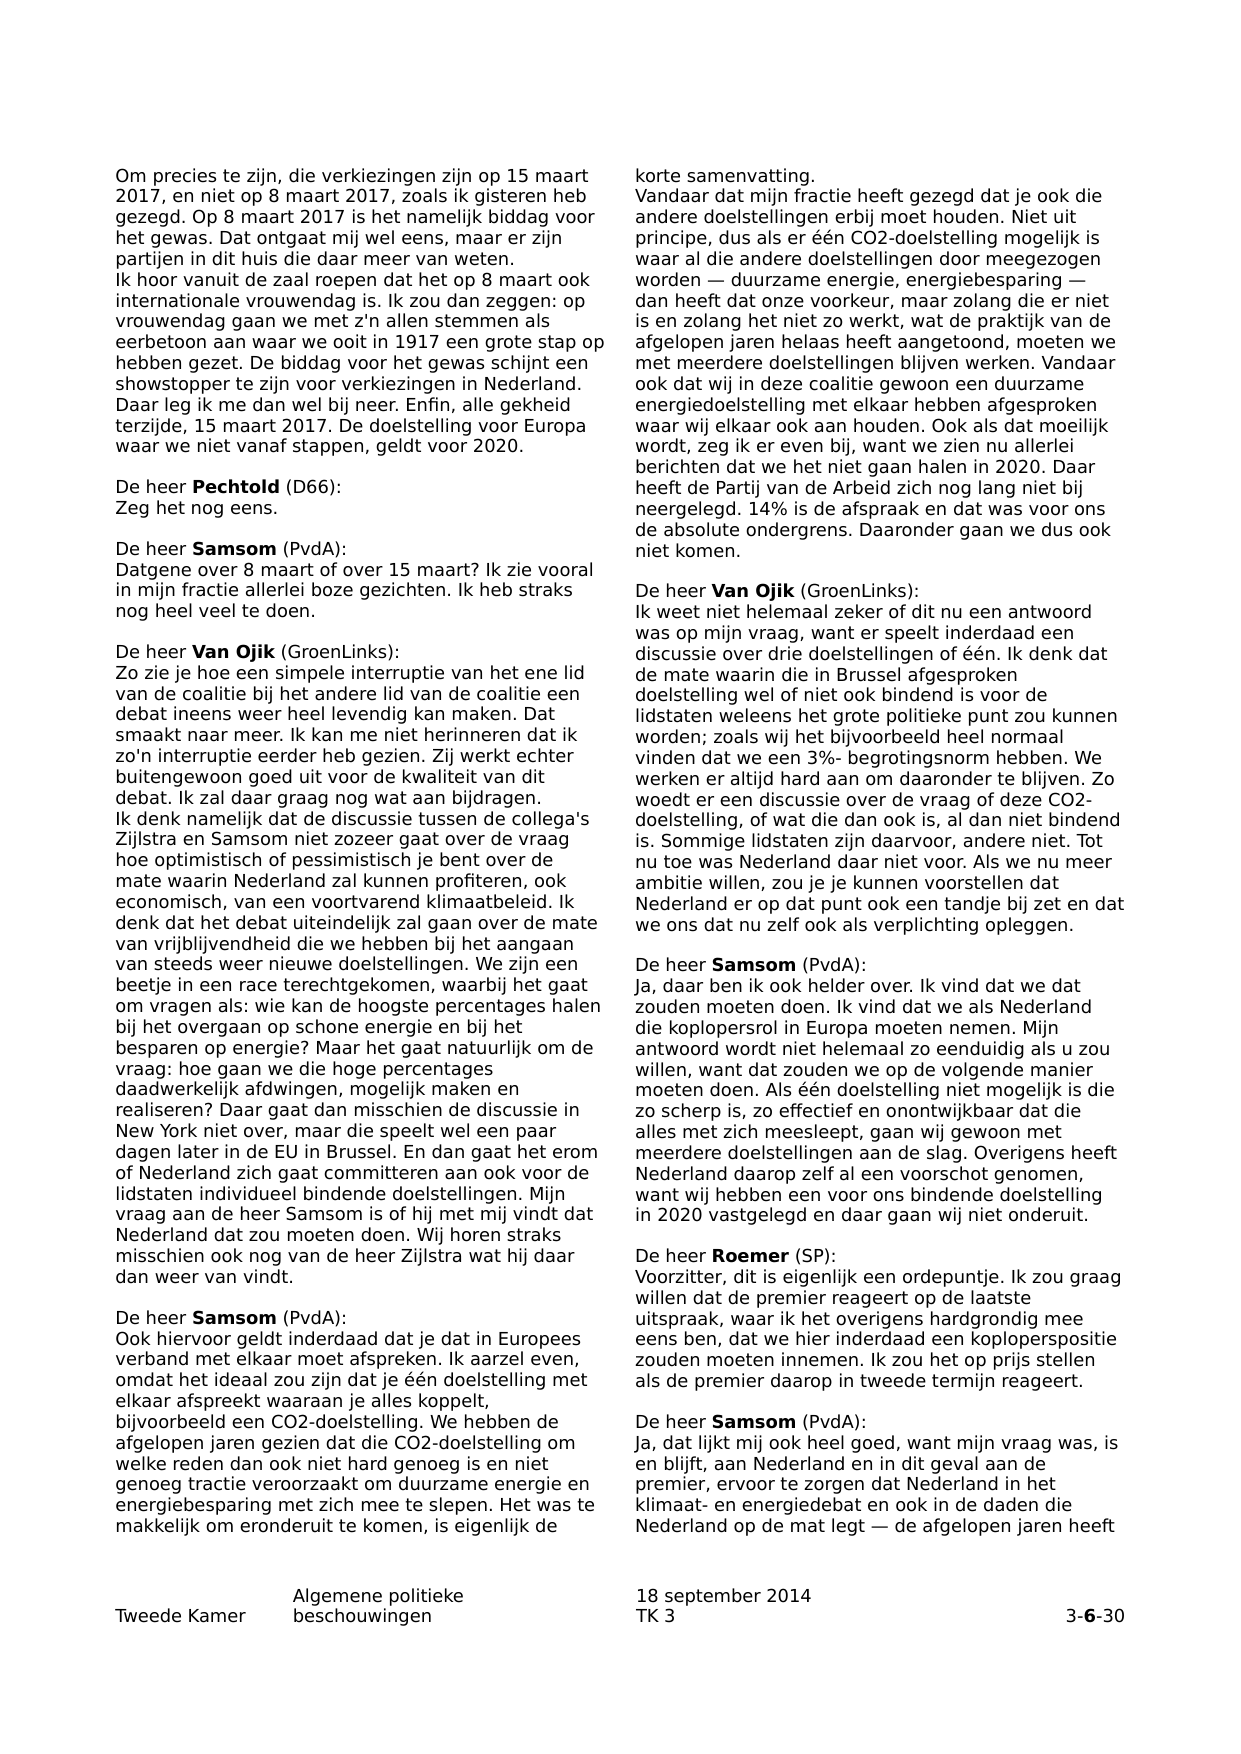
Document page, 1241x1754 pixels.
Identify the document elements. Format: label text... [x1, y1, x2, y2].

text Vandaar dat mijn fractie heeft gezegd dat je ook die andere doelstellingen erbij moet houden. Niet uit principe, dus als er één CO2-doelstelling mogelijk is waar al die andere doelstellingen door meegezogen worden — duurzame energie, energiebesparing — dan heeft dat onze voorkeur, maar zolang die er niet is en zolang het niet zo werkt, wat de praktijk van de afgelopen jaren helaas heeft aangetoond, moeten we met meerdere doelstellingen blijven werken. Vandaar ook dat wij in deze coalitie gewoon een duurzame energiedoelstelling met elkaar hebben afgesproken waar wij elkaar ook aan houden. Ook als dat moeilijk wordt, zeg ik er even bij, want we zien nu allerlei berichten dat we het niet gaan halen in 2020. Daar heeft de Partij van de Arbeid zich nog lang niet bij neergelegd. 14% is de afspraak en dat was voor ons de absolute ondergrens. Daaronder gaan we dus ook niet komen. [635, 186, 1125, 561]
text Voorzitter, dit is eigenlijk een ordepuntje. Ik zou graag willen dat de premier reageert op de laatste uitspraak, waar ik het overigens hardgrondig mee eens ben, dat we hier inderdaad een koploperspositie zouden moeten innemen. Ik zou het op prijs stellen als de premier daarop in tweede termijn reageert. [635, 1267, 1125, 1392]
text De heer Samsom (PvdA): [115, 1307, 605, 1328]
text Ik denk namelijk dat de discussie tussen de collega's Zijlstra en Samsom niet zozeer gaat over de vraag hoe optimistisch of pessimistisch je bent over de mate waarin Nederland zal kunnen profiteren, ook economisch, van een voortvarend klimaatbeleid. Ik denk dat het debat uiteindelijk zal gaan over de mate van vrijblijvendheid die we hebben bij het aangaan van steeds weer nieuwe doelstellingen. We zijn een beetje in een race terechtgekomen, waarbij het gaat om vragen als: wie kan de hoogste percentages halen bij het overgaan op schone energie en bij het besparen op energie? Maar het gaat natuurlijk om de vraag: hoe gaan we die hoge percentages daadwerkelijk afdwingen, mogelijk maken en realiseren? Daar gaat dan misschien de discussie in New York niet over, maar die speelt wel een paar dagen later in de EU in Brussel. En dan gaat het erom of Nederland zich gaat committeren aan ook voor de lidstaten individueel bindende doelstellingen. Mijn vraag aan de heer Samsom is of hij met mij vindt dat Nederland dat zou moeten doen. Wij horen straks misschien ook nog van de heer Zijlstra wat hij daar dan weer van vindt. [115, 808, 605, 1287]
text De heer Van Ojik (GroenLinks): [635, 581, 1125, 602]
text Ja, dat lijkt mij ook heel goed, want mijn vraag was, is en blijft, aan Nederland en in dit geval aan de premier, ervoor te zorgen dat Nederland in het klimaat- en energiedebat en ook in de daden die Nederland op de mat legt — de afgelopen jaren heeft [635, 1432, 1125, 1537]
text Datgene over 8 maart of over 15 maart? Ik zie vooral in mijn fractie allerlei boze gezichten. Ik heb straks nog heel veel te doen. [115, 559, 605, 622]
text De heer Pechtold (D66): [115, 477, 605, 498]
text Ik weet niet helemaal zeker of dit nu een antwoord was op mijn vraag, want er speelt inderdaad een discussie over drie doelstellingen of één. Ik denk dat de mate waarin die in Brussel afgesproken doelstelling wel of niet ook bindend is voor de lidstaten weleens het grote politieke punt zou kunnen worden; zoals wij het bijvoorbeeld heel normaal vinden dat we een 3%- begrotingsnorm hebben. We werken er altijd hard aan om daaronder te blijven. Zo woedt er een discussie over de vraag of deze CO2-doelstelling, of wat die dan ook is, al dan niet bindend is. Sommige lidstaten zijn daarvoor, andere niet. Tot nu toe was Nederland daar niet voor. Als we nu meer ambitie willen, zou je je kunnen voorstellen dat Nederland er op dat punt ook een tandje bij zet en dat we ons dat nu zelf ook als verplichting opleggen. [635, 602, 1125, 935]
text Zo zie je hoe een simpele interruptie van het ene lid van de coalitie bij het andere lid van de coalitie een debat ineens weer heel levendig kan maken. Dat smaakt naar meer. Ik kan me niet herinneren dat ik zo'n interruptie eerder heb gezien. Zij werkt echter buitengewoon goed uit voor de kwaliteit van dit debat. Ik zal daar graag nog wat aan bijdragen. [115, 662, 605, 808]
text Ook hiervoor geldt inderdaad dat je dat in Europees verband met elkaar moet afspreken. Ik aarzel even, omdat het ideaal zou zijn dat je één doelstelling met elkaar afspreekt waaraan je alles koppelt, bijvoorbeeld een CO2-doelstelling. We hebben de afgelopen jaren gezien dat die CO2-doelstelling om welke reden dan ook niet hard genoeg is en niet genoeg tractie veroorzaakt om duurzame energie en energiebesparing met zich mee te slepen. Het was te makkelijk om eronderuit te komen, is eigenlijk de [115, 1328, 605, 1537]
text De heer Van Ojik (GroenLinks): [115, 642, 605, 662]
text Zeg het nog eens. [115, 498, 605, 518]
text De heer Samsom (PvdA): [635, 955, 1125, 976]
text Ik hoor vanuit de zaal roepen dat het op 8 maart ook internationale vrouwendag is. Ik zou dan zeggen: op vrouwendag gaan we met z'n allen stemmen als eerbetoon aan waar we ooit in 1917 een grote stap op hebben gezet. De biddag voor het gewas schijnt een showstopper te zijn voor verkiezingen in Nederland. Daar leg ik me dan wel bij neer. Enfin, alle gekheid terzijde, 15 maart 2017. De doelstelling voor Europa waar we niet vanaf stappen, geldt voor 2020. [115, 269, 605, 457]
text Ja, daar ben ik ook helder over. Ik vind dat we dat zouden moeten doen. Ik vind dat we als Nederland die koplopersrol in Europa moeten nemen. Mijn antwoord wordt niet helemaal zo eenduidig als u zou willen, want dat zouden we op de volgende manier moeten doen. Als één doelstelling niet mogelijk is die zo scherp is, zo effectief en onontwijkbaar dat die alles met zich meesleept, gaan wij gewoon met meerdere doelstellingen aan de slag. Overigens heeft Nederland daarop zelf al een voorschot genomen, want wij hebben een voor ons bindende doelstelling in 2020 vastgelegd en daar gaan wij niet onderuit. [635, 976, 1125, 1226]
text De heer Samsom (PvdA): [115, 538, 605, 559]
text De heer Samsom (PvdA): [635, 1412, 1125, 1432]
text korte samenvatting. [635, 165, 1125, 186]
text De heer Roemer (SP): [635, 1246, 1125, 1267]
text Om precies te zijn, die verkiezingen zijn op 15 maart 2017, en niet op 8 maart 2017, zoals ik gisteren heb gezegd. Op 8 maart 2017 is het namelijk biddag voor het gewas. Dat ontgaat mij wel eens, maar er zijn partijen in dit huis die daar meer van weten. [115, 165, 605, 269]
